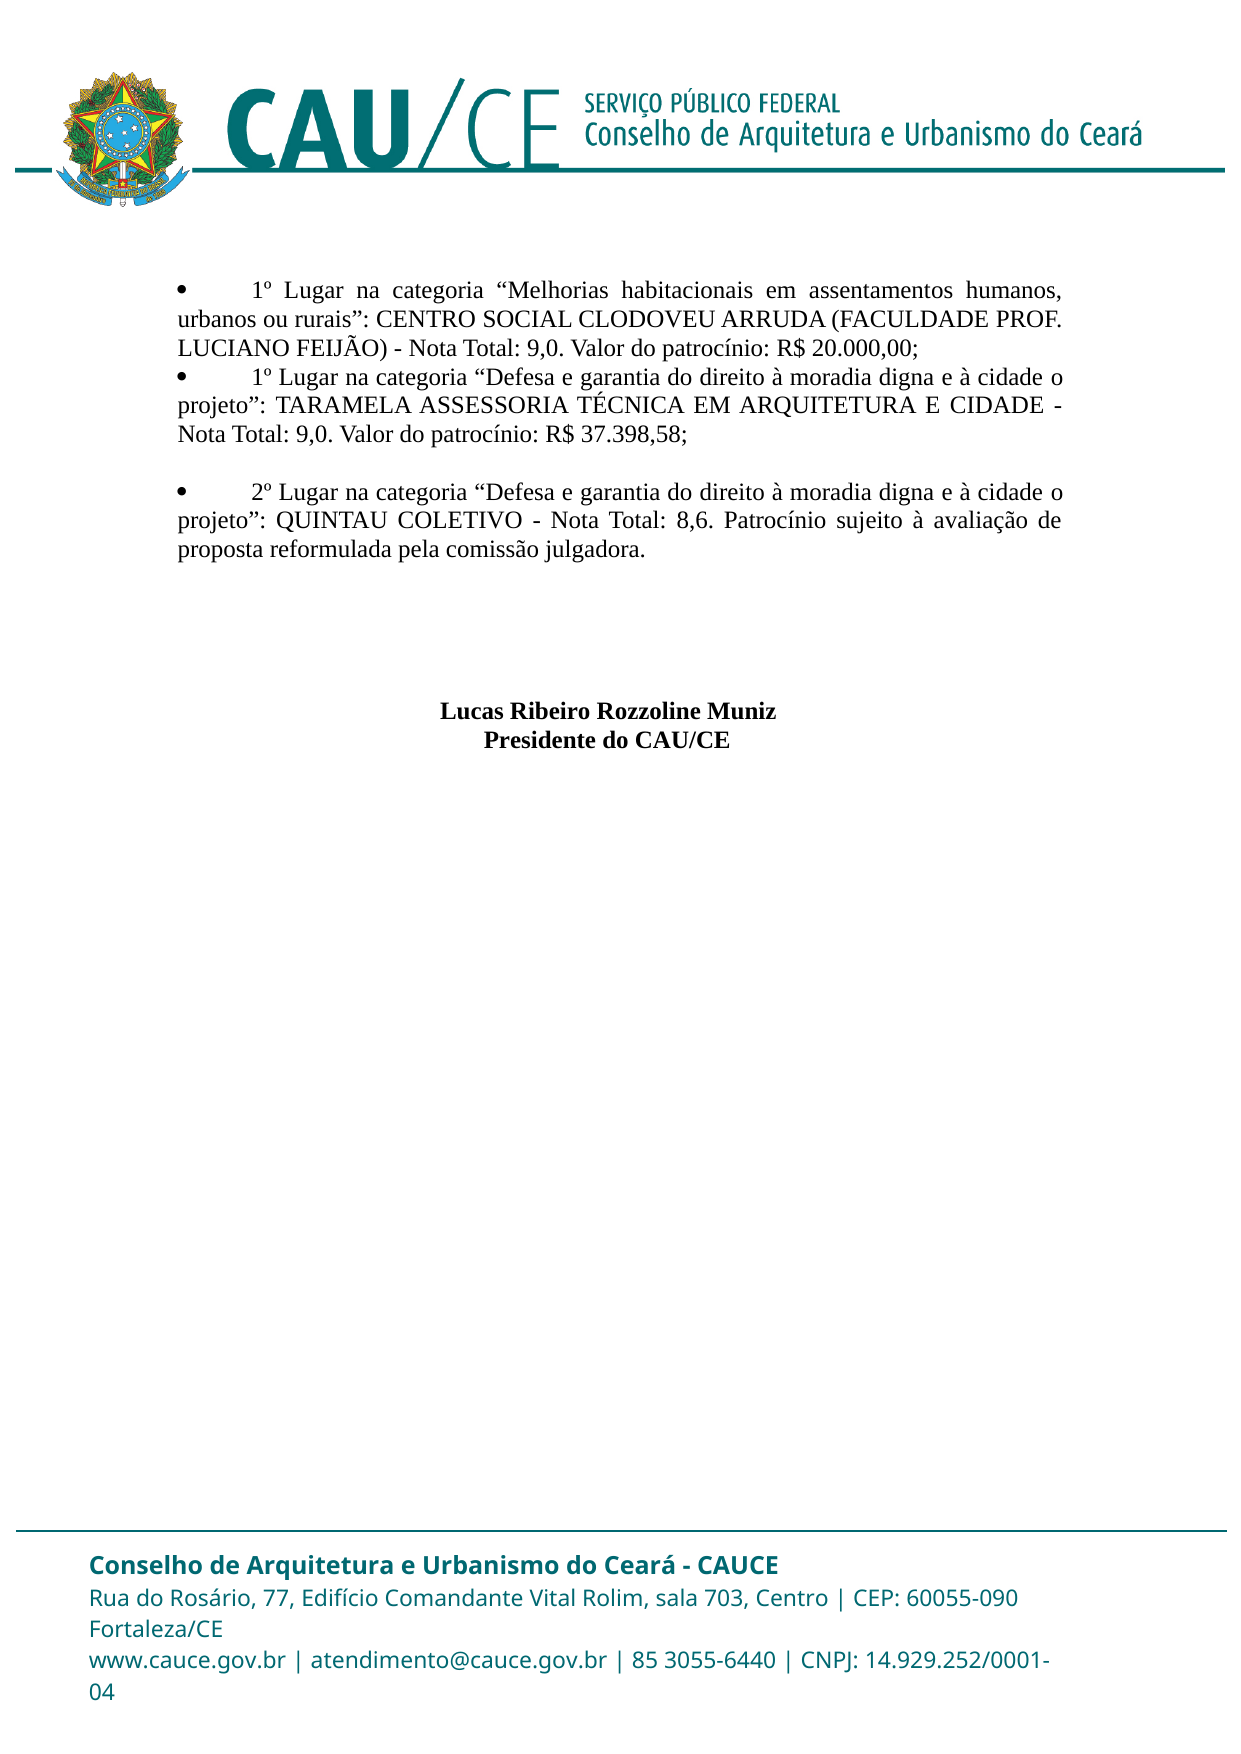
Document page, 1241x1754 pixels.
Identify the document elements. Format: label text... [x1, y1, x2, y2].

text Lucas Ribeiro Rozzoline Muniz [177, 696, 1063, 725]
list 2º Lugar na categoria “Defesa e garantia do direito à moradia digna e à cidade o projeto”: QUINTAU COLETIVO - Nota Total: 8,6. Patrocínio sujeito à avaliação de proposta reformulada pela comissão julgadora. [177, 477, 1063, 563]
list 1º Lugar na categoria “Melhorias habitacionais em assentamentos humanos, urbanos ou rurais”: CENTRO SOCIAL CLODOVEU ARRUDA (FACULDADE PROF. LUCIANO FEIJÃO) - Nota Total: 9,0. Valor do patrocínio: R$ 20.000,00; [177, 275, 1063, 362]
text Presidente do CAU/CE [177, 725, 1063, 754]
list 1º Lugar na categoria “Defesa e garantia do direito à moradia digna e à cidade o projeto”: TARAMELA ASSESSORIA TÉCNICA EM ARQUITETURA E CIDADE - Nota Total: 9,0. Valor do patrocínio: R$ 37.398,58; [177, 362, 1063, 448]
